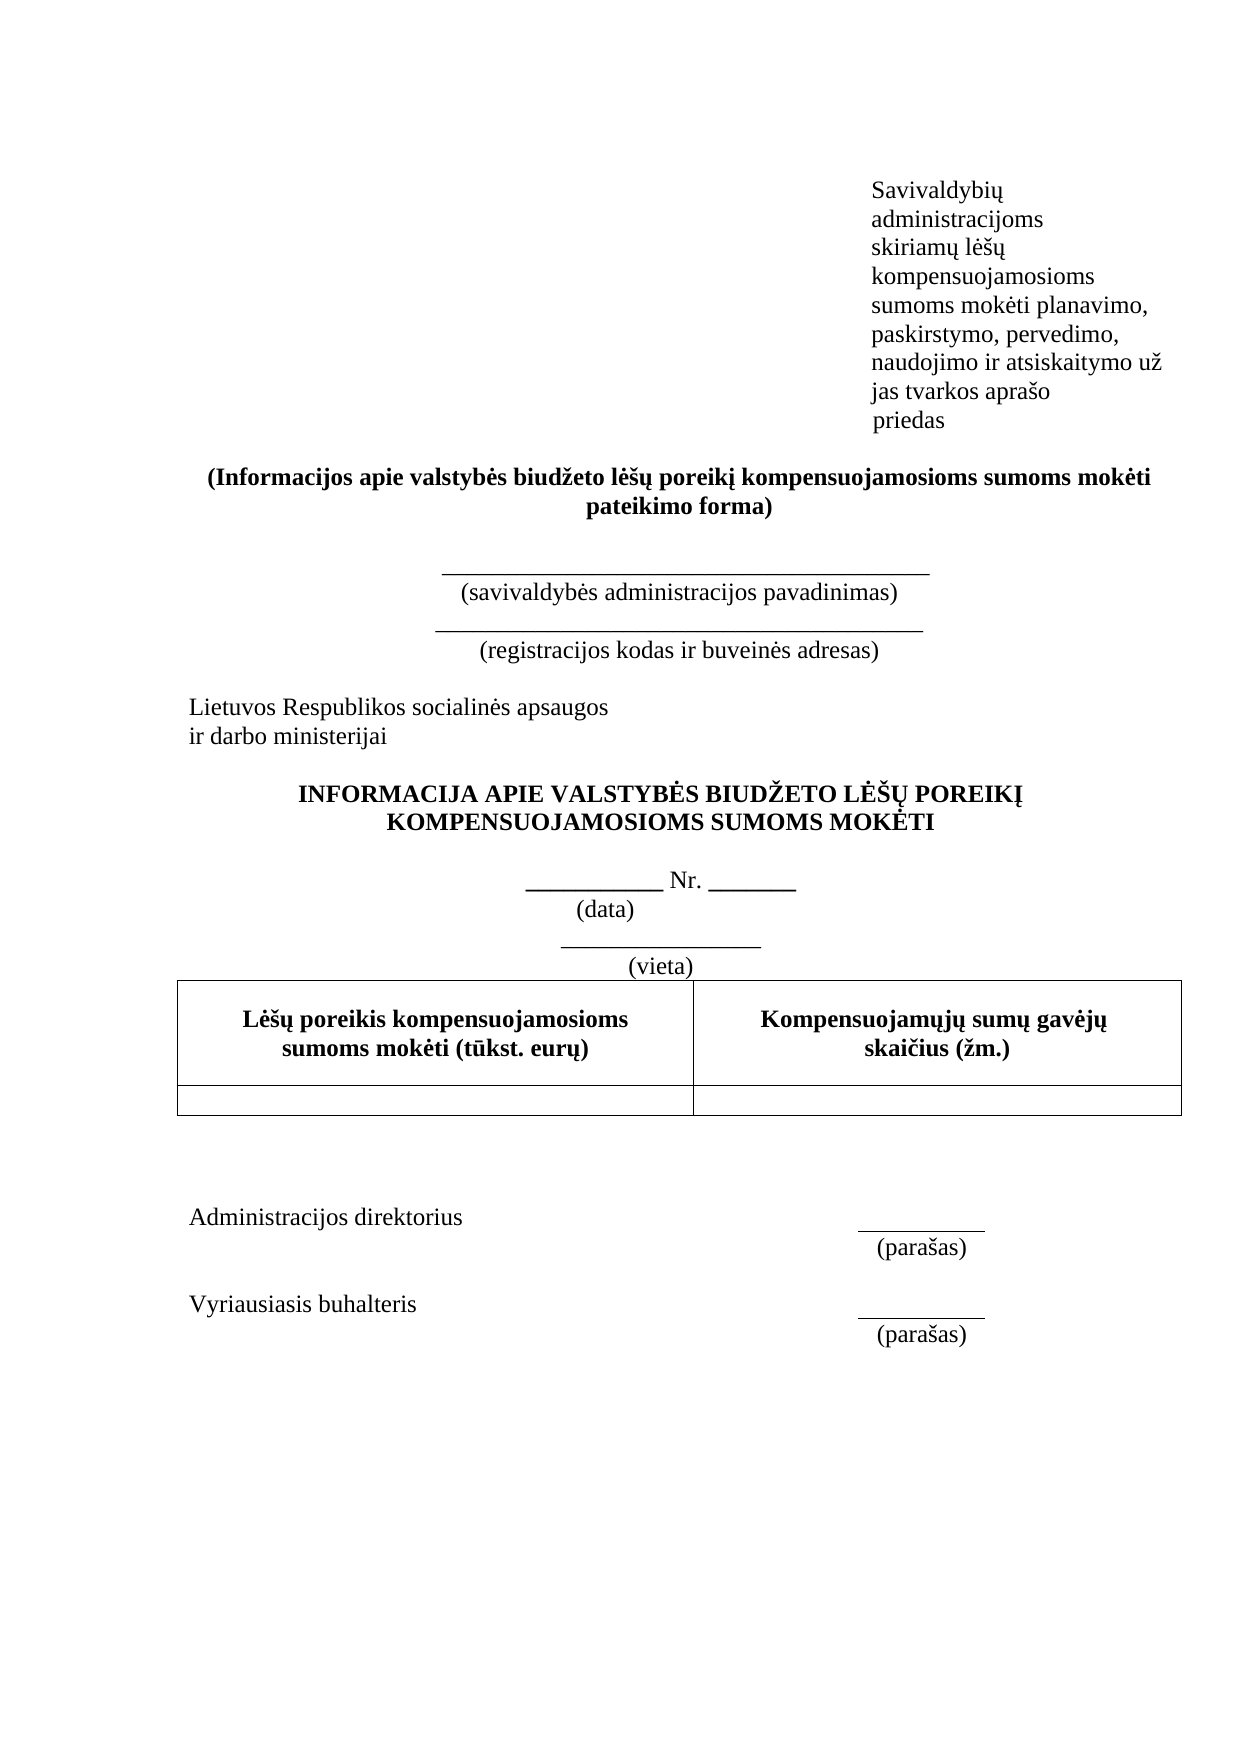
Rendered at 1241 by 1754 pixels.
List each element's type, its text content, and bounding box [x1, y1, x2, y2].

table_cell [752, 664, 866, 692]
table_cell [177, 1116, 390, 1145]
table_cell [768, 1231, 858, 1289]
table_cell [958, 664, 985, 692]
text sumoms mokėti planavimo, paskirstymo, pervedimo, naudojimo ir atsiskaitymo už jas tvarkos aprašo [871, 290, 1181, 405]
table_cell [768, 1116, 858, 1145]
table_cell [985, 1116, 1087, 1145]
table_cell [858, 1116, 985, 1145]
table_cell Kompensuojamųjų sumų gavėjų skaičius (žm.) [694, 981, 1181, 1085]
table_cell [177, 664, 390, 692]
table_cell [1134, 664, 1144, 692]
table_cell [985, 1318, 1087, 1348]
text priedas [718, 405, 1181, 434]
table_cell [768, 1145, 858, 1231]
table_cell [693, 1348, 752, 1377]
table_cell (savivaldybės administracijos pavadinimas) [177, 578, 1181, 606]
table_cell [1144, 693, 1181, 980]
table_cell (parašas) [858, 1232, 985, 1289]
table_cell [178, 1086, 693, 1115]
table_cell [390, 1348, 496, 1377]
table_cell [643, 1116, 767, 1145]
table_cell [958, 1348, 985, 1377]
table_cell [390, 1377, 1134, 1406]
table_cell [390, 1318, 643, 1348]
table_cell [768, 1318, 858, 1348]
table_cell [985, 1231, 1087, 1289]
table_cell [866, 664, 954, 692]
table_cell (parašas) [858, 1319, 985, 1348]
table_cell [177, 1377, 390, 1406]
table_cell [985, 1290, 1087, 1318]
table_cell _______________________________________ [177, 606, 1181, 635]
table_header [985, 549, 1087, 577]
table_cell Administracijos direktorius [177, 1145, 643, 1231]
table_cell [177, 1348, 390, 1377]
table_cell [1087, 1348, 1134, 1377]
table_cell [643, 1145, 767, 1231]
table_cell [768, 1290, 858, 1318]
table_header [1144, 549, 1181, 577]
table_header _______________________________________ [177, 549, 957, 577]
table_cell Vyriausiasis buhalteris [177, 1290, 643, 1318]
table_cell [643, 1231, 767, 1289]
table_header [958, 549, 985, 577]
table_cell [1134, 1377, 1181, 1406]
table_header [1087, 549, 1134, 577]
table_cell [1087, 1318, 1181, 1348]
table_cell [768, 1348, 858, 1377]
table_cell [496, 1348, 643, 1377]
table_cell Lėšų poreikis kompensuojamosioms sumoms mokėti (tūkst. eurų) [178, 981, 693, 1085]
table_header [1134, 549, 1144, 577]
table_cell [866, 1348, 954, 1377]
table_cell [985, 1348, 1087, 1377]
table_cell [752, 1348, 767, 1377]
table_cell [1087, 664, 1134, 692]
table_cell [858, 1290, 985, 1318]
table_cell [390, 1116, 643, 1145]
table_cell [643, 1290, 767, 1318]
text (Informacijos apie valstybės biudžeto lėšų poreikį kompensuojamosioms sumoms mokėti pateikimo forma) [177, 462, 1181, 520]
table_cell [1134, 1348, 1144, 1377]
table_cell Lietuvos Respublikos socialinės apsaugos ir darbo ministerijai INFORMACIJA APIE VALSTYBĖS BIUDŽETO LĖŠŲ POREIKĮ KOMPENSUOJAMOSIOMS SUMOMS MOKĖTI ___________ Nr. _______ (data) ________________ (vieta) [177, 693, 1144, 980]
table_cell [390, 1231, 643, 1289]
table_cell [643, 1348, 693, 1377]
table_cell [1087, 1290, 1181, 1318]
table_cell [1087, 1145, 1181, 1231]
table_cell (registracijos kodas ir buveinės adresas) [177, 635, 1181, 664]
table_cell [985, 1145, 1087, 1231]
table_cell [643, 1318, 767, 1348]
table_cell [1144, 1348, 1181, 1377]
text Savivaldybių administracijoms [871, 175, 1181, 232]
table_cell [1087, 1116, 1181, 1145]
table_cell [1087, 1231, 1181, 1289]
table_cell [694, 1086, 1181, 1115]
table_cell [858, 1145, 985, 1231]
table_cell [1144, 664, 1181, 692]
table_cell [858, 1348, 866, 1377]
text skiriamų lėšų kompensuojamosioms [871, 232, 1181, 290]
table_cell [390, 664, 496, 692]
table_cell [177, 1231, 390, 1289]
table_cell [496, 664, 752, 692]
table_cell [985, 664, 1087, 692]
table_cell [177, 1318, 390, 1348]
